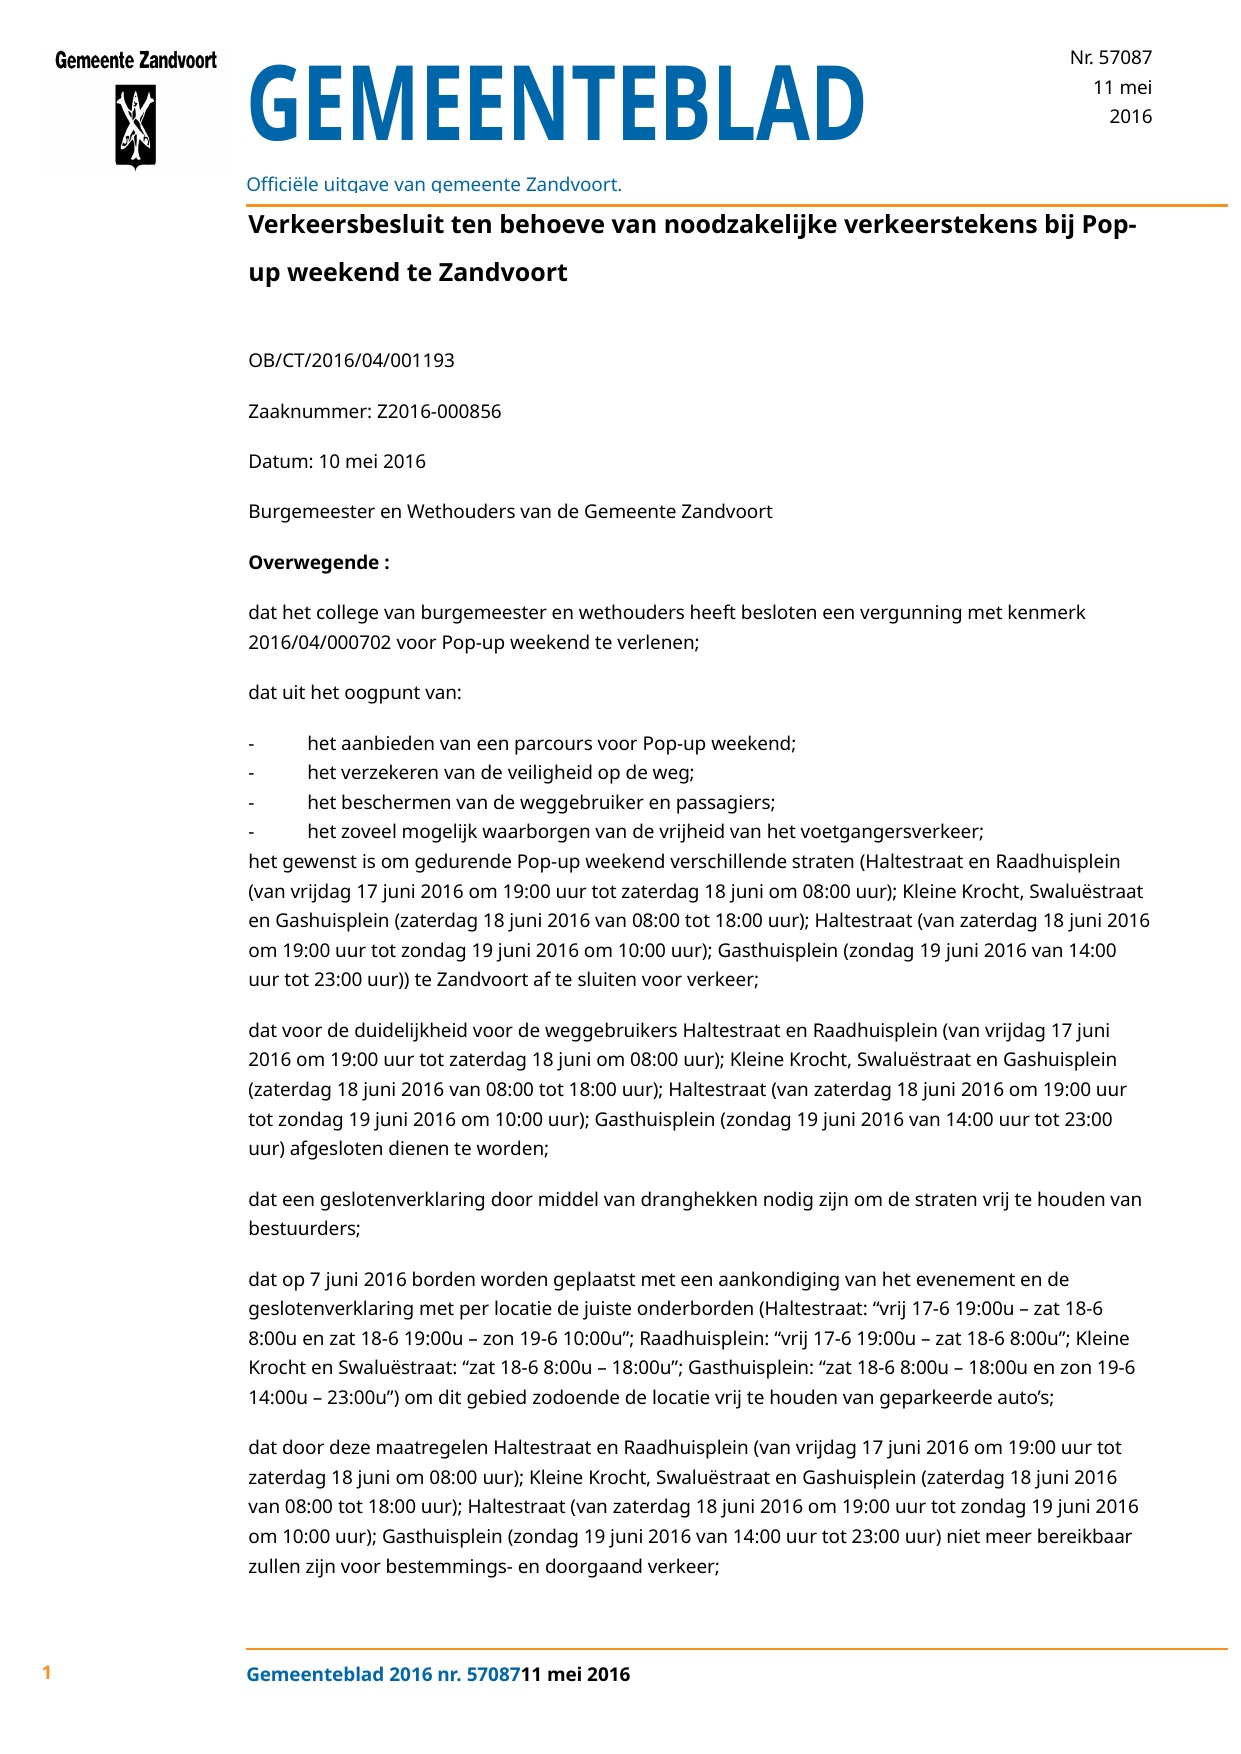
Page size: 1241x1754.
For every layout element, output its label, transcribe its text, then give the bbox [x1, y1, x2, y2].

text Overwegende : [248, 549, 1152, 575]
text dat door deze maatregelen Haltestraat en Raadhuisplein (van vrijdag 17 juni 2016 om 19:00 uur tot zaterdag 18 juni om 08:00 uur); Kleine Krocht, Swaluëstraat en Gashuisplein (zaterdag 18 juni 2016 van 08:00 tot 18:00 uur); Haltestraat (van zaterdag 18 juni 2016 om 19:00 uur tot zondag 19 juni 2016 om 10:00 uur); Gasthuisplein (zondag 19 juni 2016 van 14:00 uur tot 23:00 uur) niet meer bereikbaar zullen zijn voor bestemmings- en doorgaand verkeer; [248, 1434, 1152, 1579]
text dat een geslotenverklaring door middel van dranghekken nodig zijn om de straten vrij te houden van bestuurders; [248, 1186, 1152, 1241]
picture [41, 47, 231, 172]
list het aanbieden van een parcours voor Pop-up weekend; [248, 730, 1152, 756]
text het gewenst is om gedurende Pop-up weekend verschillende straten (Haltestraat en Raadhuisplein (van vrijdag 17 juni 2016 om 19:00 uur tot zaterdag 18 juni om 08:00 uur); Kleine Krocht, Swaluëstraat en Gashuisplein (zaterdag 18 juni 2016 van 08:00 tot 18:00 uur); Haltestraat (van zaterdag 18 juni 2016 om 19:00 uur tot zondag 19 juni 2016 om 10:00 uur); Gasthuisplein (zondag 19 juni 2016 van 14:00 uur tot 23:00 uur)) te Zandvoort af te sluiten voor verkeer; [248, 848, 1152, 992]
list het verzekeren van de veiligheid op de weg; [248, 759, 1152, 785]
list het zoveel mogelijk waarborgen van de vrijheid van het voetgangersverkeer; [248, 819, 1152, 844]
text Verkeersbesluit ten behoeve van noodzakelijke verkeerstekens bij Pop-up weekend te Zandvoort [248, 207, 1152, 288]
text Zaaknummer: Z2016-000856 [248, 398, 1152, 424]
text Burgemeester en Wethouders van de Gemeente Zandvoort [248, 499, 1152, 524]
text Datum: 10 mei 2016 [248, 448, 1152, 474]
text dat uit het oogpunt van: [248, 679, 1152, 705]
text dat voor de duidelijkheid voor de weggebruikers Haltestraat en Raadhuisplein (van vrijdag 17 juni 2016 om 19:00 uur tot zaterdag 18 juni om 08:00 uur); Kleine Krocht, Swaluëstraat en Gashuisplein (zaterdag 18 juni 2016 van 08:00 tot 18:00 uur); Haltestraat (van zaterdag 18 juni 2016 om 19:00 uur tot zondag 19 juni 2016 om 10:00 uur); Gasthuisplein (zondag 19 juni 2016 van 14:00 uur tot 23:00 uur) afgesloten dienen te worden; [248, 1017, 1152, 1161]
text dat het college van burgemeester en wethouders heeft besloten een vergunning met kenmerk 2016/04/000702 voor Pop-up weekend te verlenen; [248, 599, 1152, 655]
list het beschermen van de weggebruiker en passagiers; [248, 789, 1152, 815]
text dat op 7 juni 2016 borden worden geplaatst met een aankondiging van het evenement en de geslotenverklaring met per locatie de juiste onderborden (Haltestraat: “vrij 17-6 19:00u – zat 18-6 8:00u en zat 18-6 19:00u – zon 19-6 10:00u”; Raadhuisplein: “vrij 17-6 19:00u – zat 18-6 8:00u”; Kleine Krocht en Swaluëstraat: “zat 18-6 8:00u – 18:00u”; Gasthuisplein: “zat 18-6 8:00u – 18:00u en zon 19-6 14:00u – 23:00u”) om dit gebied zodoende de locatie vrij te houden van geparkeerde auto’s; [248, 1266, 1152, 1410]
text OB/CT/2016/04/001193 [248, 347, 1152, 373]
